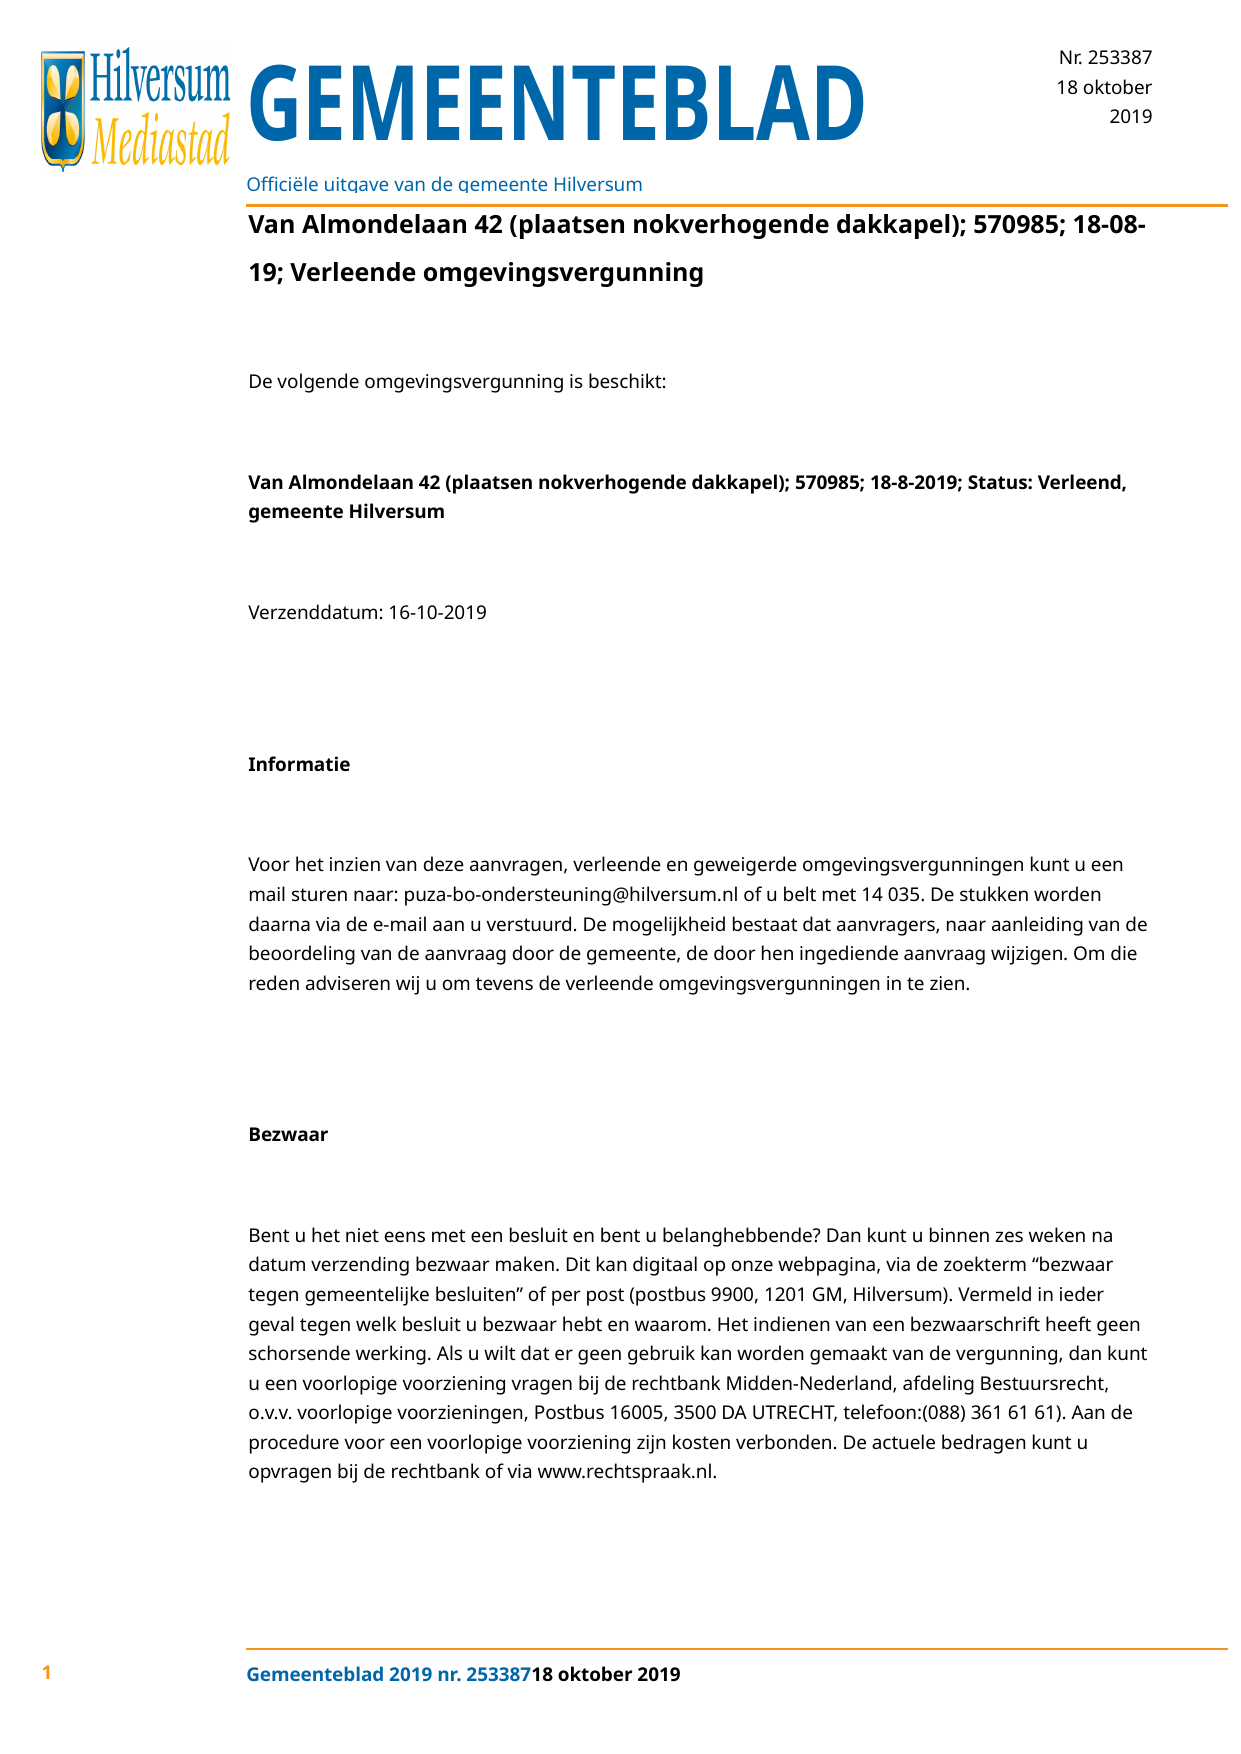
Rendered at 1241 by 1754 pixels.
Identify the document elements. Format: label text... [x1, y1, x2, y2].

text Informatie [248, 751, 1152, 777]
picture [41, 47, 231, 172]
text Van Almondelaan 42 (plaatsen nokverhogende dakkapel); 570985; 18-8-2019; Status: Verleend, gemeente Hilversum [248, 469, 1152, 524]
text Verzenddatum: 16-10-2019 [248, 599, 1152, 625]
text De volgende omgevingsvergunning is beschikt: [248, 368, 1152, 394]
text Bezwaar [248, 1121, 1152, 1147]
text Van Almondelaan 42 (plaatsen nokverhogende dakkapel); 570985; 18-08-19; Verleende omgevingsvergunning [248, 207, 1152, 288]
text Voor het inzien van deze aanvragen, verleende en geweigerde omgevingsvergunningen kunt u een mail sturen naar: puza-bo-ondersteuning@hilversum.nl of u belt met 14 035. De stukken worden daarna via de e-mail aan u verstuurd. De mogelijkheid bestaat dat aanvragers, naar aanleiding van de beoordeling van de aanvraag door de gemeente, de door hen ingediende aanvraag wijzigen. Om die reden adviseren wij u om tevens de verleende omgevingsvergunningen in te zien. [248, 852, 1152, 996]
text Bent u het niet eens met een besluit en bent u belanghebbende? Dan kunt u binnen zes weken na datum verzending bezwaar maken. Dit kan digitaal op onze webpagina, via de zoekterm “bezwaar tegen gemeentelijke besluiten” of per post (postbus 9900, 1201 GM, Hilversum). Vermeld in ieder geval tegen welk besluit u bezwaar hebt en waarom. Het indienen van een bezwaarschrift heeft geen schorsende werking. Als u wilt dat er geen gebruik kan worden gemaakt van de vergunning, dan kunt u een voorlopige voorziening vragen bij de rechtbank Midden-Nederland, afdeling Bestuursrecht, o.v.v. voorlopige voorzieningen, Postbus 16005, 3500 DA UTRECHT, telefoon:(088) 361 61 61). Aan de procedure voor een voorlopige voorziening zijn kosten verbonden. De actuele bedragen kunt u opvragen bij de rechtbank of via www.rechtspraak.nl. [248, 1222, 1152, 1484]
